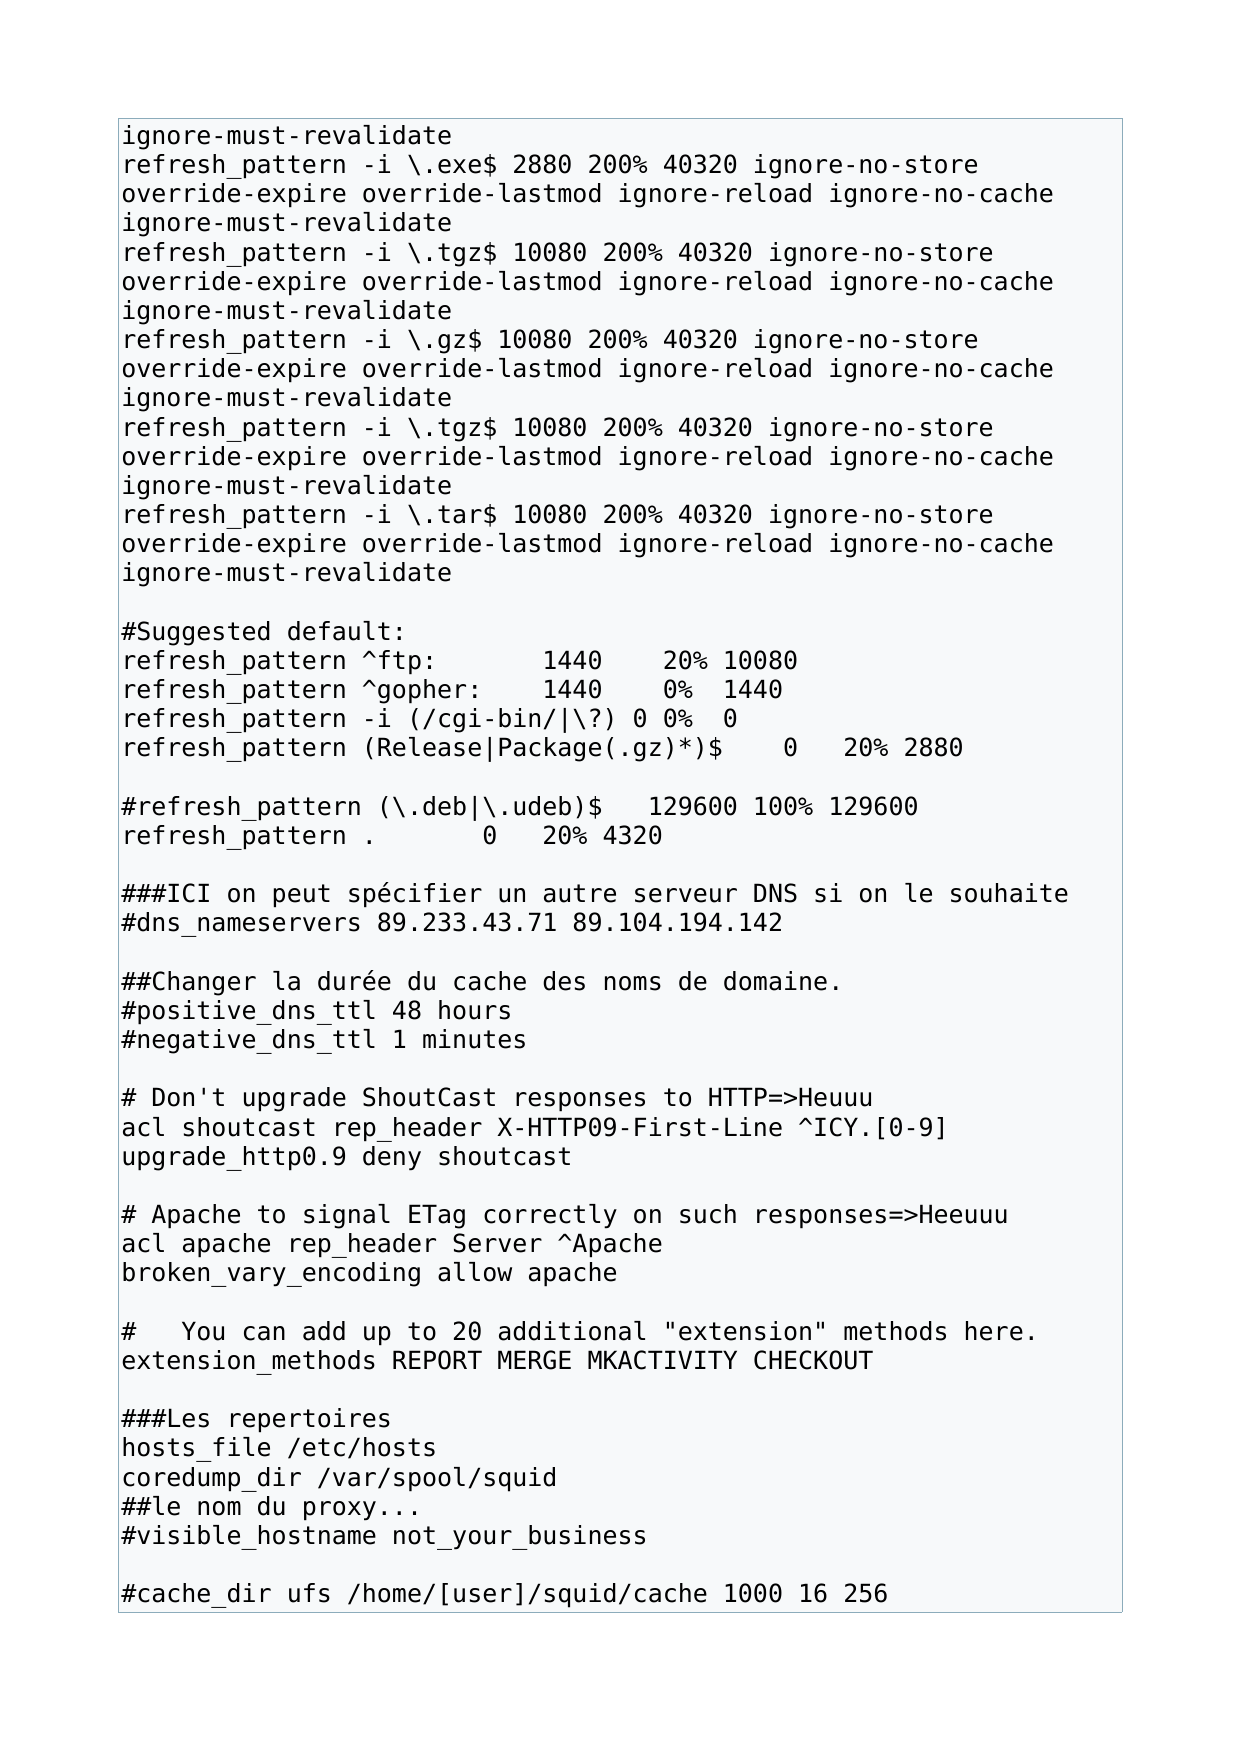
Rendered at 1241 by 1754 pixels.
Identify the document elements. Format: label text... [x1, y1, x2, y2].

table_header ignore-must-revalidate refresh_pattern -i \.exe$ 2880 200% 40320 ignore-no-store override-expire override-lastmod ignore-reload ignore-no-cache ignore-must-revalidate refresh_pattern -i \.tgz$ 10080 200% 40320 ignore-no-store override-expire override-lastmod ignore-reload ignore-no-cache ignore-must-revalidate refresh_pattern -i \.gz$ 10080 200% 40320 ignore-no-store override-expire override-lastmod ignore-reload ignore-no-cache ignore-must-revalidate refresh_pattern -i \.tgz$ 10080 200% 40320 ignore-no-store override-expire override-lastmod ignore-reload ignore-no-cache ignore-must-revalidate refresh_pattern -i \.tar$ 10080 200% 40320 ignore-no-store override-expire override-lastmod ignore-reload ignore-no-cache ignore-must-revalidate #Suggested default: refresh_pattern ^ftp: 1440 20% 10080 refresh_pattern ^gopher: 1440 0% 1440 refresh_pattern -i (/cgi-bin/|\?) 0 0% 0 refresh_pattern (Release|Package(.gz)*)$ 0 20% 2880 #refresh_pattern (\.deb|\.udeb)$ 129600 100% 129600 refresh_pattern . 0 20% 4320 ###ICI on peut spécifier un autre serveur DNS si on le souhaite #dns_nameservers 89.233.43.71 89.104.194.142 ##Changer la durée du cache des noms de domaine. #positive_dns_ttl 48 hours #negative_dns_ttl 1 minutes # Don't upgrade ShoutCast responses to HTTP=>Heuuu acl shoutcast rep_header X-HTTP09-First-Line ^ICY.[0-9] upgrade_http0.9 deny shoutcast # Apache to signal ETag correctly on such responses=>Heeuuu acl apache rep_header Server ^Apache broken_vary_encoding allow apache # You can add up to 20 additional "extension" methods here. extension_methods REPORT MERGE MKACTIVITY CHECKOUT ###Les repertoires hosts_file /etc/hosts coredump_dir /var/spool/squid ##le nom du proxy... #visible_hostname not_your_business #cache_dir ufs /home/[user]/squid/cache 1000 16 256 [119, 119, 1122, 1612]
